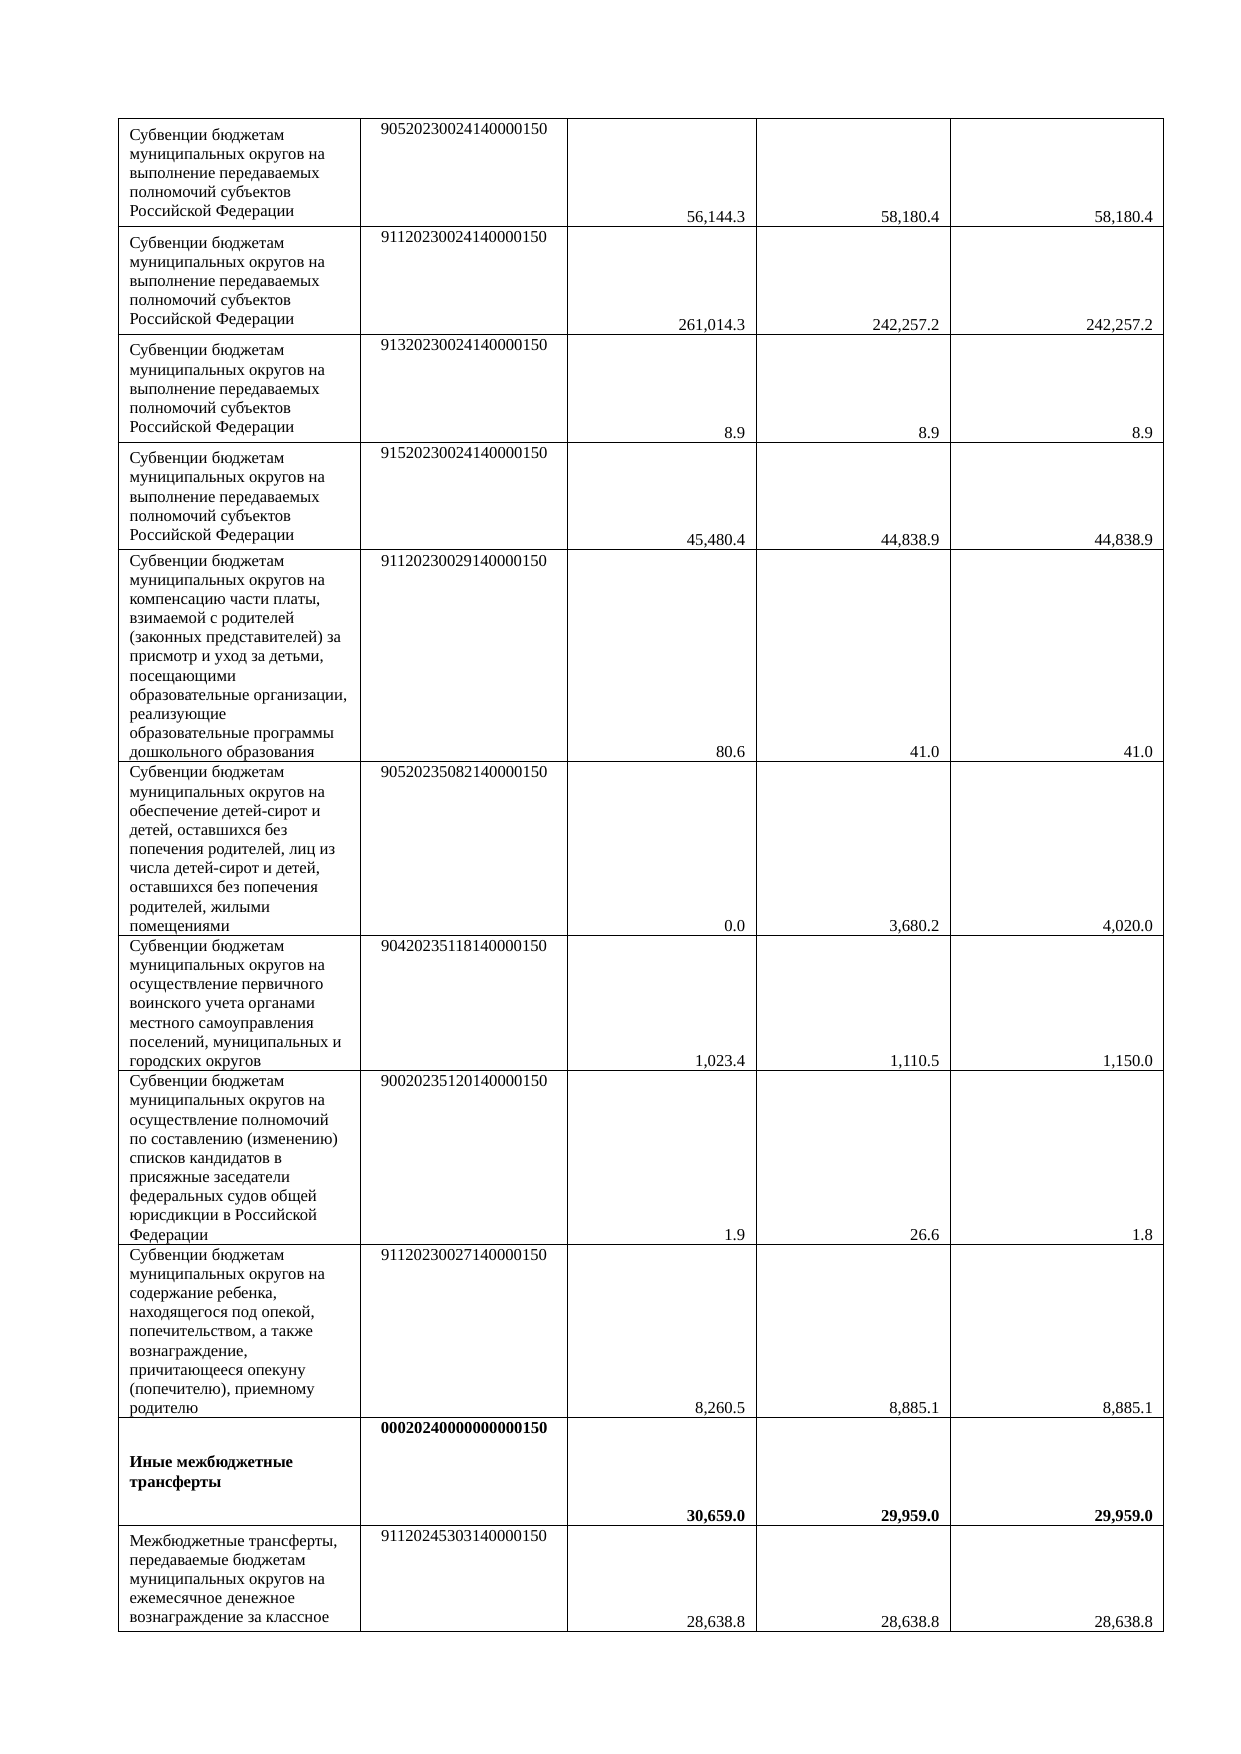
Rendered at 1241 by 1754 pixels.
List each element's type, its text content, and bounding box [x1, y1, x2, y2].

table_cell 41,0 [951, 550, 1163, 761]
table_cell 91120245303140000150 [361, 1526, 567, 1631]
table_cell 8 260,5 [568, 1245, 756, 1417]
table_cell Субвенции бюджетам муниципальных округов на содержание ребенка, находящегося под опекой, попечительством, а также вознаграждение, причитающееся опекуну (попечителю), приемному родителю [119, 1245, 360, 1417]
table_cell 44 838,9 [757, 443, 950, 549]
table_cell 8,9 [757, 335, 950, 442]
table_cell 91320230024140000150 [361, 335, 567, 442]
table_cell 1 110,5 [757, 936, 950, 1070]
table_cell Субвенции бюджетам муниципальных округов на осуществление полномочий по составлению (изменению) списков кандидатов в присяжные заседатели федеральных судов общей юрисдикции в Российской Федерации [119, 1071, 360, 1243]
table_cell 91120230029140000150 [361, 550, 567, 761]
table_cell 56 144,3 [568, 119, 756, 226]
table_cell 3 680,2 [757, 762, 950, 935]
table_cell Субвенции бюджетам муниципальных округов на обеспечение детей-сирот и детей, оставшихся без попечения родителей, лиц из числа детей-сирот и детей, оставшихся без попечения родителей, жилыми помещениями [119, 762, 360, 935]
table_cell 8 885,1 [757, 1245, 950, 1417]
table_cell 90020235120140000150 [361, 1071, 567, 1243]
table_cell 90520235082140000150 [361, 762, 567, 935]
table_cell 91520230024140000150 [361, 443, 567, 549]
table_cell 28 638,8 [568, 1526, 756, 1631]
table_cell 91120230027140000150 [361, 1245, 567, 1417]
table_cell 30 659,0 [568, 1418, 756, 1525]
table_cell 41,0 [757, 550, 950, 761]
table_cell 29 959,0 [757, 1418, 950, 1525]
table_cell 8 885,1 [951, 1245, 1163, 1417]
table_cell 58 180,4 [951, 119, 1163, 226]
table_cell Субвенции бюджетам муниципальных округов на осуществление первичного воинского учета органами местного самоуправления поселений, муниципальных и городских округов [119, 936, 360, 1070]
table_cell 90420235118140000150 [361, 936, 567, 1070]
table_cell 261 014,3 [568, 227, 756, 334]
table_cell Субвенции бюджетам муниципальных округов на выполнение передаваемых полномочий субъектов Российской Федерации [119, 119, 360, 226]
table_cell 8,9 [951, 335, 1163, 442]
table_cell 1 023,4 [568, 936, 756, 1070]
table_cell 242 257,2 [757, 227, 950, 334]
table_cell Иные межбюджетные трансферты [119, 1418, 360, 1525]
table_cell 28 638,8 [757, 1526, 950, 1631]
table_cell 45 480,4 [568, 443, 756, 549]
table_cell 44 838,9 [951, 443, 1163, 549]
table_cell 4 020,0 [951, 762, 1163, 935]
table_cell 1,8 [951, 1071, 1163, 1243]
table_cell 1,9 [568, 1071, 756, 1243]
table_cell Межбюджетные трансферты, передаваемые бюджетам муниципальных округов на ежемесячное денежное вознаграждение за классное [119, 1526, 360, 1631]
table_cell 29 959,0 [951, 1418, 1163, 1525]
table_cell 1 150,0 [951, 936, 1163, 1070]
table_cell 26,6 [757, 1071, 950, 1243]
table_cell 58 180,4 [757, 119, 950, 226]
table_cell 00020240000000000150 [361, 1418, 567, 1525]
table_cell Субвенции бюджетам муниципальных округов на компенсацию части платы, взимаемой с родителей (законных представителей) за присмотр и уход за детьми, посещающими образовательные организации, реализующие образовательные программы дошкольного образования [119, 550, 360, 761]
table_cell 28 638,8 [951, 1526, 1163, 1631]
table_cell 90520230024140000150 [361, 119, 567, 226]
table_cell 91120230024140000150 [361, 227, 567, 334]
table_cell Субвенции бюджетам муниципальных округов на выполнение передаваемых полномочий субъектов Российской Федерации [119, 443, 360, 549]
table_cell 80,6 [568, 550, 756, 761]
table_cell Субвенции бюджетам муниципальных округов на выполнение передаваемых полномочий субъектов Российской Федерации [119, 227, 360, 334]
table_cell 8,9 [568, 335, 756, 442]
table_cell 242 257,2 [951, 227, 1163, 334]
table_cell Субвенции бюджетам муниципальных округов на выполнение передаваемых полномочий субъектов Российской Федерации [119, 335, 360, 442]
table_cell 0,0 [568, 762, 756, 935]
